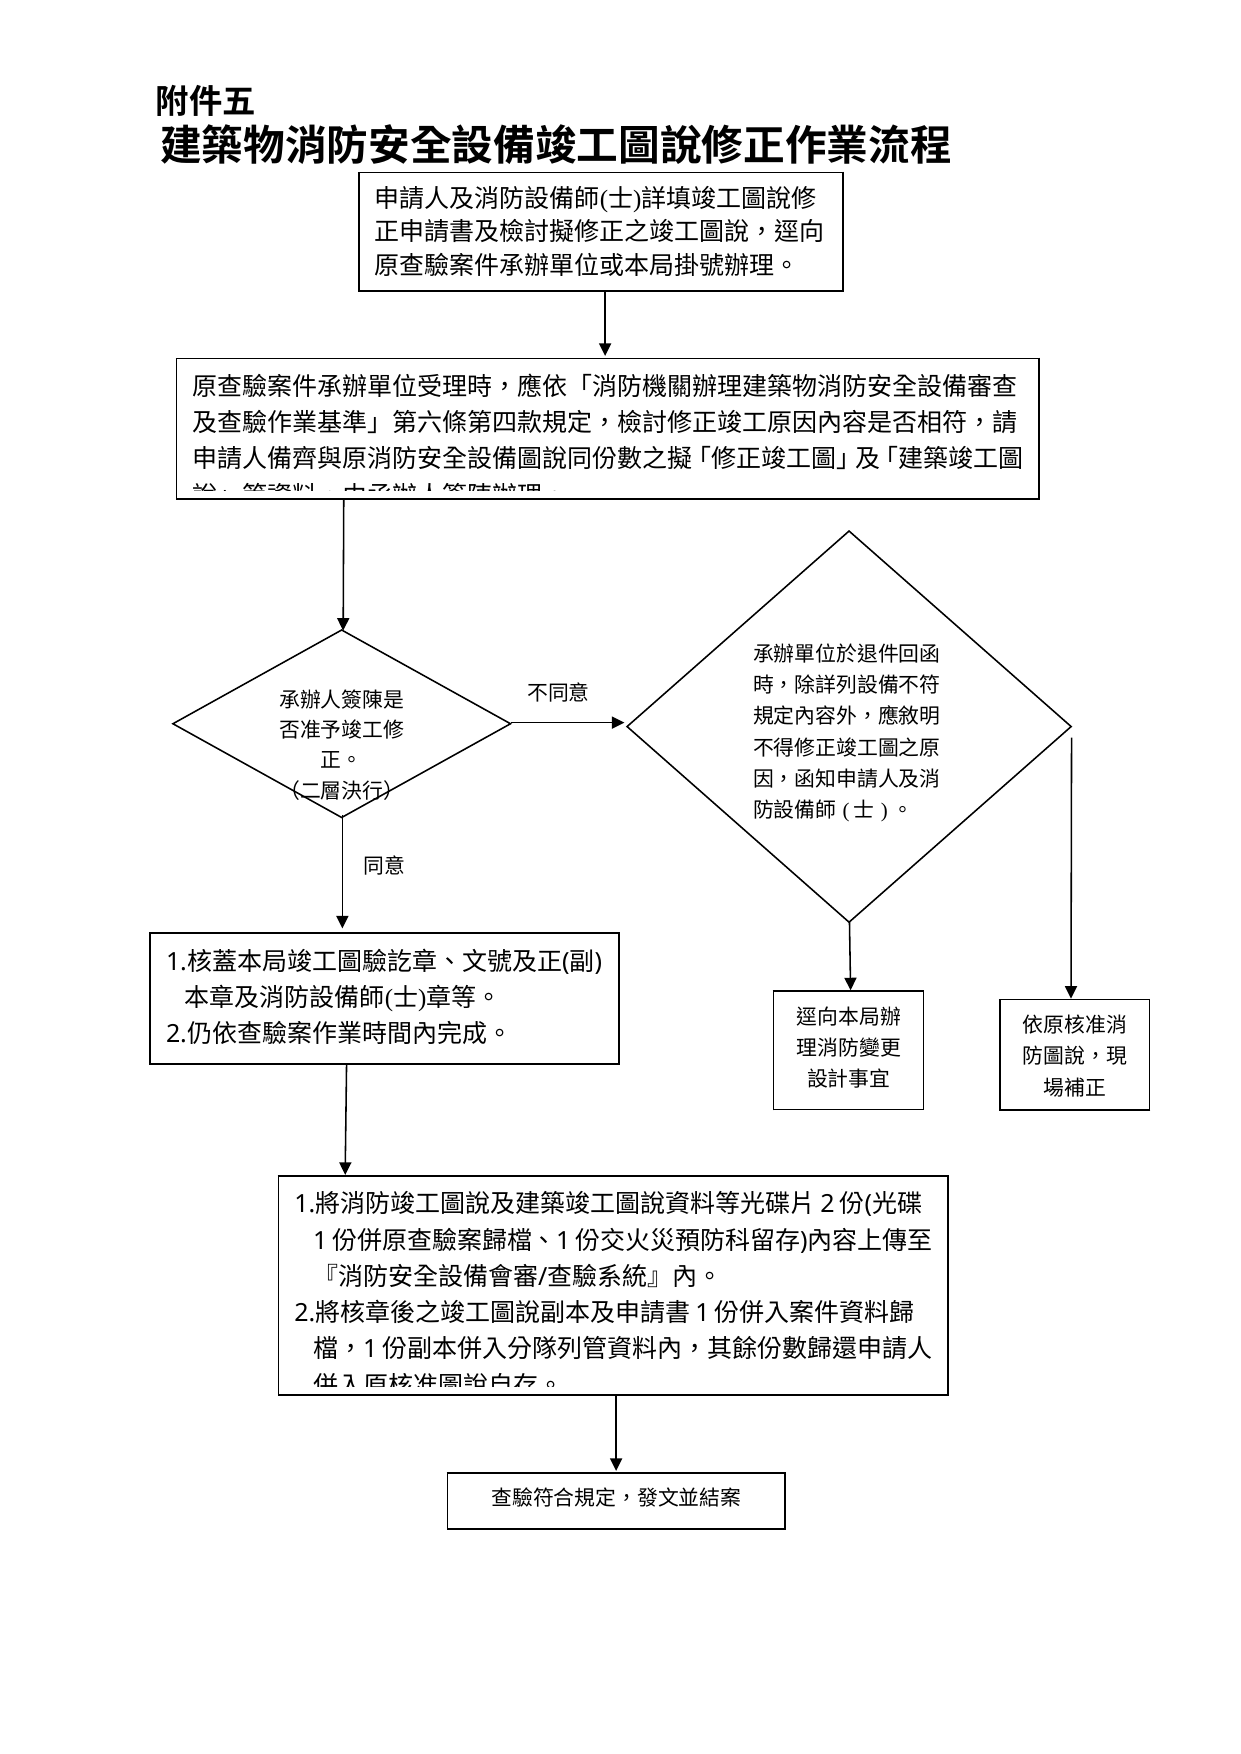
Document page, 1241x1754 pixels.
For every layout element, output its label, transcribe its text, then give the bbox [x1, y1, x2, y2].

text 2.仍依查驗案作業時間內完成。 [166, 1014, 603, 1050]
text 不同意 [527, 677, 591, 707]
text 依原核准消防圖說，現場補正 [1015, 1008, 1134, 1101]
text 查驗符合規定，發文並結案 [463, 1481, 769, 1512]
text 2.將核章後之竣工圖說副本及申請書1份併入案件資料歸檔，1份副本併入分隊列管資料內，其餘份數歸還申請人併入原核准圖說自存。 [294, 1293, 932, 1387]
text 1.將消防竣工圖說及建築竣工圖說資料等光碟片2份(光碟1份併原查驗案歸檔、1份交火災預防科留存)內容上傳至『消防安全設備會審/查驗系統』內。 [294, 1184, 932, 1293]
text 逕向本局辦理消防變更設計事宜 [789, 999, 908, 1093]
text 原查驗案件承辦單位受理時，應依「消防機關辦理建築物消防安全設備審查及查驗作業基準」第六條第四款規定，檢討修正竣工原因內容是否相符，請申請人備齊與原消防安全設備圖說同份數之擬「修正竣工圖」及「建築竣工圖說」等資料，由承辦人簽陳辦理。 [192, 366, 1023, 491]
text 1.核蓋本局竣工圖驗訖章、文號及正(副)本章及消防設備師(士)章等。 [166, 941, 603, 1014]
text 建築物消防安全設備竣工圖說修正作業流程 [118, 118, 1122, 171]
text 附件五 [156, 94, 1084, 118]
text 同意 [364, 849, 446, 879]
text 申請人及消防設備師(士)詳填竣工圖說修正申請書及檢討擬修正之竣工圖說，逕向原查驗案件承辦單位或本局掛號辦理。 [374, 181, 827, 281]
